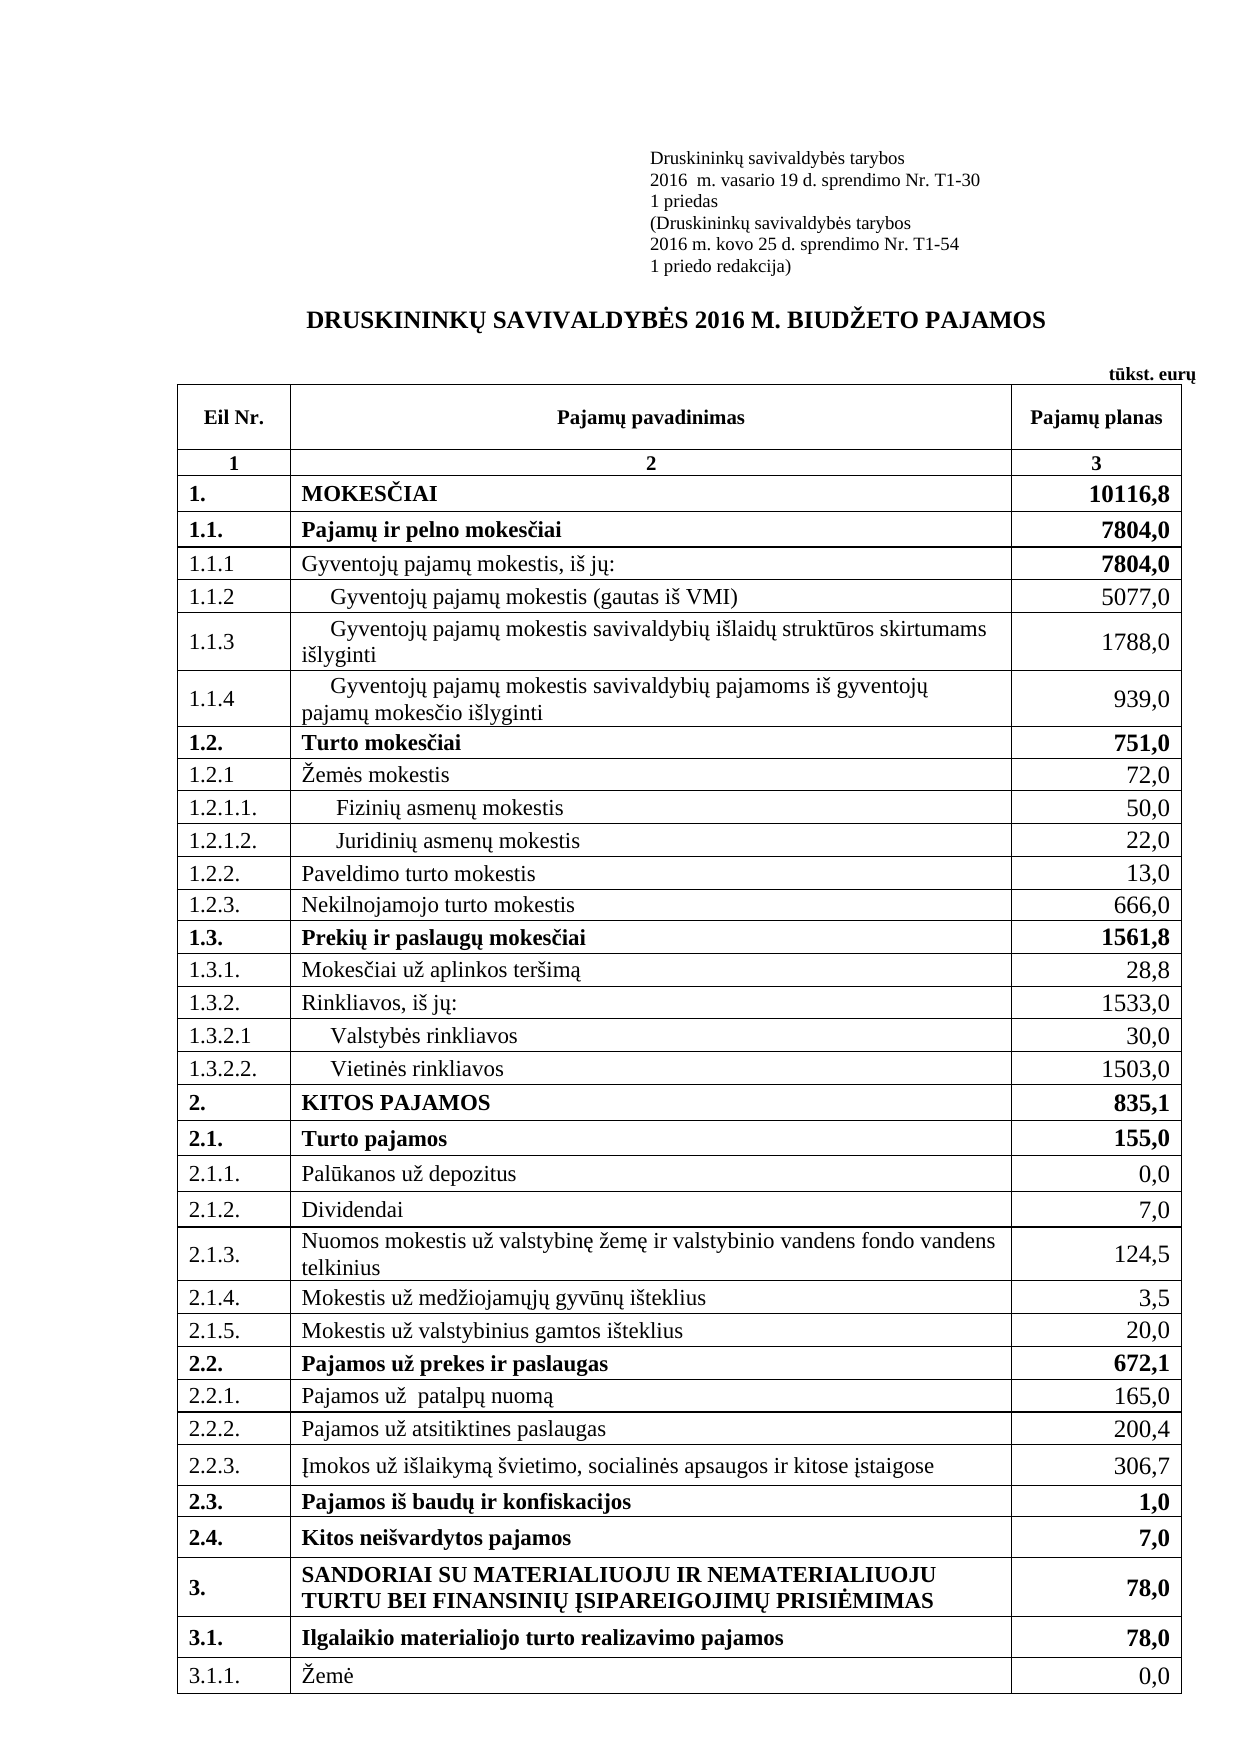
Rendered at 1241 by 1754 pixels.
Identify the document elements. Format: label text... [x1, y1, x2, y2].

table_cell 2.1.2. [178, 1192, 290, 1226]
text tūkst. eurų [177, 362, 1196, 384]
table_cell Pajamos už prekes ir paslaugas [291, 1347, 1011, 1379]
table_cell Gyventojų pajamų mokestis (gautas iš VMI) [291, 580, 1011, 612]
table_cell 2.2.3. [178, 1445, 290, 1485]
table_cell 1.1.2 [178, 580, 290, 612]
table_cell 22,0 [1012, 824, 1181, 856]
table_cell 2.1.5. [178, 1314, 290, 1346]
table_cell 7,0 [1012, 1517, 1181, 1557]
text 2016 m. vasario 19 d. sprendimo Nr. T1-30 [177, 168, 1181, 190]
table_cell 50,0 [1012, 791, 1181, 823]
table_cell Mokestis už valstybinius gamtos išteklius [291, 1314, 1011, 1346]
table_cell 7,0 [1012, 1192, 1181, 1226]
table_cell 200,4 [1012, 1413, 1181, 1444]
text 1 priedo redakcija) [177, 255, 1181, 276]
table_cell 1.1. [178, 512, 290, 546]
table_cell Prekių ir paslaugų mokesčiai [291, 921, 1011, 953]
table_cell 7804,0 [1012, 548, 1181, 579]
table_cell 1561,8 [1012, 921, 1181, 953]
table_cell MOKESČIAI [291, 476, 1011, 511]
table_cell Gyventojų pajamų mokestis, iš jų: [291, 548, 1011, 579]
table_cell Žemė [291, 1658, 1011, 1693]
table_cell 7804,0 [1012, 512, 1181, 546]
table_cell 10116,8 [1012, 476, 1181, 511]
table_cell 2.1. [178, 1121, 290, 1155]
table_cell 1.3.2.1 [178, 1019, 290, 1051]
table_cell Turto pajamos [291, 1121, 1011, 1155]
table_header Pajamų pavadinimas [291, 385, 1011, 449]
table_cell 1.2.1.1. [178, 791, 290, 823]
table_cell 1.2.2. [178, 857, 290, 889]
table_cell 835,1 [1012, 1085, 1181, 1119]
text (Druskininkų savivaldybės tarybos [177, 212, 1181, 233]
text 2016 m. kovo 25 d. sprendimo Nr. T1-54 [177, 233, 1181, 255]
table_cell Mokestis už medžiojamųjų gyvūnų išteklius [291, 1281, 1011, 1313]
table_cell Turto mokesčiai [291, 727, 1011, 757]
table_cell Juridinių asmenų mokestis [291, 824, 1011, 856]
table_header Pajamų planas [1012, 385, 1181, 449]
text 1 priedas [177, 190, 1181, 212]
table_cell 5077,0 [1012, 580, 1181, 612]
table_cell 1.2.3. [178, 890, 290, 920]
table_cell 1.1.4 [178, 671, 290, 726]
table_cell 1533,0 [1012, 987, 1181, 1018]
table_cell 1.3.2. [178, 987, 290, 1018]
table_cell Palūkanos už depozitus [291, 1156, 1011, 1191]
table_cell 155,0 [1012, 1121, 1181, 1155]
table_cell 3. [178, 1558, 290, 1616]
table_cell Valstybės rinkliavos [291, 1019, 1011, 1051]
table_cell Mokesčiai už aplinkos teršimą [291, 954, 1011, 986]
table_cell Rinkliavos, iš jų: [291, 987, 1011, 1018]
table_cell 3.1.1. [178, 1658, 290, 1693]
table_cell 3,5 [1012, 1281, 1181, 1313]
table_cell 2.2.2. [178, 1413, 290, 1444]
table_cell 1.3. [178, 921, 290, 953]
table_cell 2.2.1. [178, 1380, 290, 1411]
table_cell 1.2. [178, 727, 290, 757]
table_cell 78,0 [1012, 1558, 1181, 1616]
table_cell 1.1.1 [178, 548, 290, 579]
table_cell Nekilnojamojo turto mokestis [291, 890, 1011, 920]
table_cell 2. [178, 1085, 290, 1119]
table_cell Gyventojų pajamų mokestis savivaldybių išlaidų struktūros skirtumams išlyginti [291, 613, 1011, 670]
table_cell 3.1. [178, 1617, 290, 1657]
table_cell 28,8 [1012, 954, 1181, 986]
table_cell Paveldimo turto mokestis [291, 857, 1011, 889]
table_cell KITOS PAJAMOS [291, 1085, 1011, 1119]
table_cell 672,1 [1012, 1347, 1181, 1379]
table_cell 1. [178, 476, 290, 511]
table_cell 1503,0 [1012, 1052, 1181, 1084]
table_cell 13,0 [1012, 857, 1181, 889]
table_cell 751,0 [1012, 727, 1181, 757]
table_cell 1.1.3 [178, 613, 290, 670]
table_cell Žemės mokestis [291, 759, 1011, 790]
table_cell Kitos neišvardytos pajamos [291, 1517, 1011, 1557]
table_cell Fizinių asmenų mokestis [291, 791, 1011, 823]
table_header Eil Nr. [178, 385, 290, 449]
table_cell Pajamų ir pelno mokesčiai [291, 512, 1011, 546]
table_cell 939,0 [1012, 671, 1181, 726]
table_cell 1788,0 [1012, 613, 1181, 670]
table_cell 1 [178, 450, 290, 475]
table_cell 2.1.3. [178, 1228, 290, 1280]
table_cell 0,0 [1012, 1156, 1181, 1191]
table_cell 306,7 [1012, 1445, 1181, 1485]
table_cell 1.2.1.2. [178, 824, 290, 856]
table_cell Pajamos už patalpų nuomą [291, 1380, 1011, 1411]
table_cell 72,0 [1012, 759, 1181, 790]
table_cell Nuomos mokestis už valstybinę žemę ir valstybinio vandens fondo vandens telkinius [291, 1228, 1011, 1280]
table_cell 2.1.1. [178, 1156, 290, 1191]
table_cell 3 [1012, 450, 1181, 475]
table_cell Pajamos iš baudų ir konfiskacijos [291, 1486, 1011, 1516]
table_cell Ilgalaikio materialiojo turto realizavimo pajamos [291, 1617, 1011, 1657]
table_cell 1.2.1 [178, 759, 290, 790]
table_cell 20,0 [1012, 1314, 1181, 1346]
table_cell 165,0 [1012, 1380, 1181, 1411]
table_cell 2.2. [178, 1347, 290, 1379]
text DRUSKININKŲ SAVIVALDYBĖS 2016 M. BIUDŽETO PAJAMOS [177, 305, 1181, 334]
table_cell 1.3.1. [178, 954, 290, 986]
table_cell Vietinės rinkliavos [291, 1052, 1011, 1084]
table_cell 124,5 [1012, 1228, 1181, 1280]
table_cell Dividendai [291, 1192, 1011, 1226]
table_cell 1.3.2.2. [178, 1052, 290, 1084]
table_cell 2.4. [178, 1517, 290, 1557]
table_cell 0,0 [1012, 1658, 1181, 1693]
table_cell Pajamos už atsitiktines paslaugas [291, 1413, 1011, 1444]
table_cell Įmokos už išlaikymą švietimo, socialinės apsaugos ir kitose įstaigose [291, 1445, 1011, 1485]
table_cell 30,0 [1012, 1019, 1181, 1051]
table_cell 78,0 [1012, 1617, 1181, 1657]
text Druskininkų savivaldybės tarybos [365, 147, 1181, 168]
table_cell 666,0 [1012, 890, 1181, 920]
table_cell 2.1.4. [178, 1281, 290, 1313]
table_cell Gyventojų pajamų mokestis savivaldybių pajamoms iš gyventojų pajamų mokesčio išlyginti [291, 671, 1011, 726]
table_cell 2.3. [178, 1486, 290, 1516]
table_cell 2 [291, 450, 1011, 475]
table_cell SANDORIAI SU MATERIALIUOJU IR NEMATERIALIUOJU TURTU BEI FINANSINIŲ ĮSIPAREIGOJIMŲ PRISIĖMIMAS [291, 1558, 1011, 1616]
table_cell 1,0 [1012, 1486, 1181, 1516]
